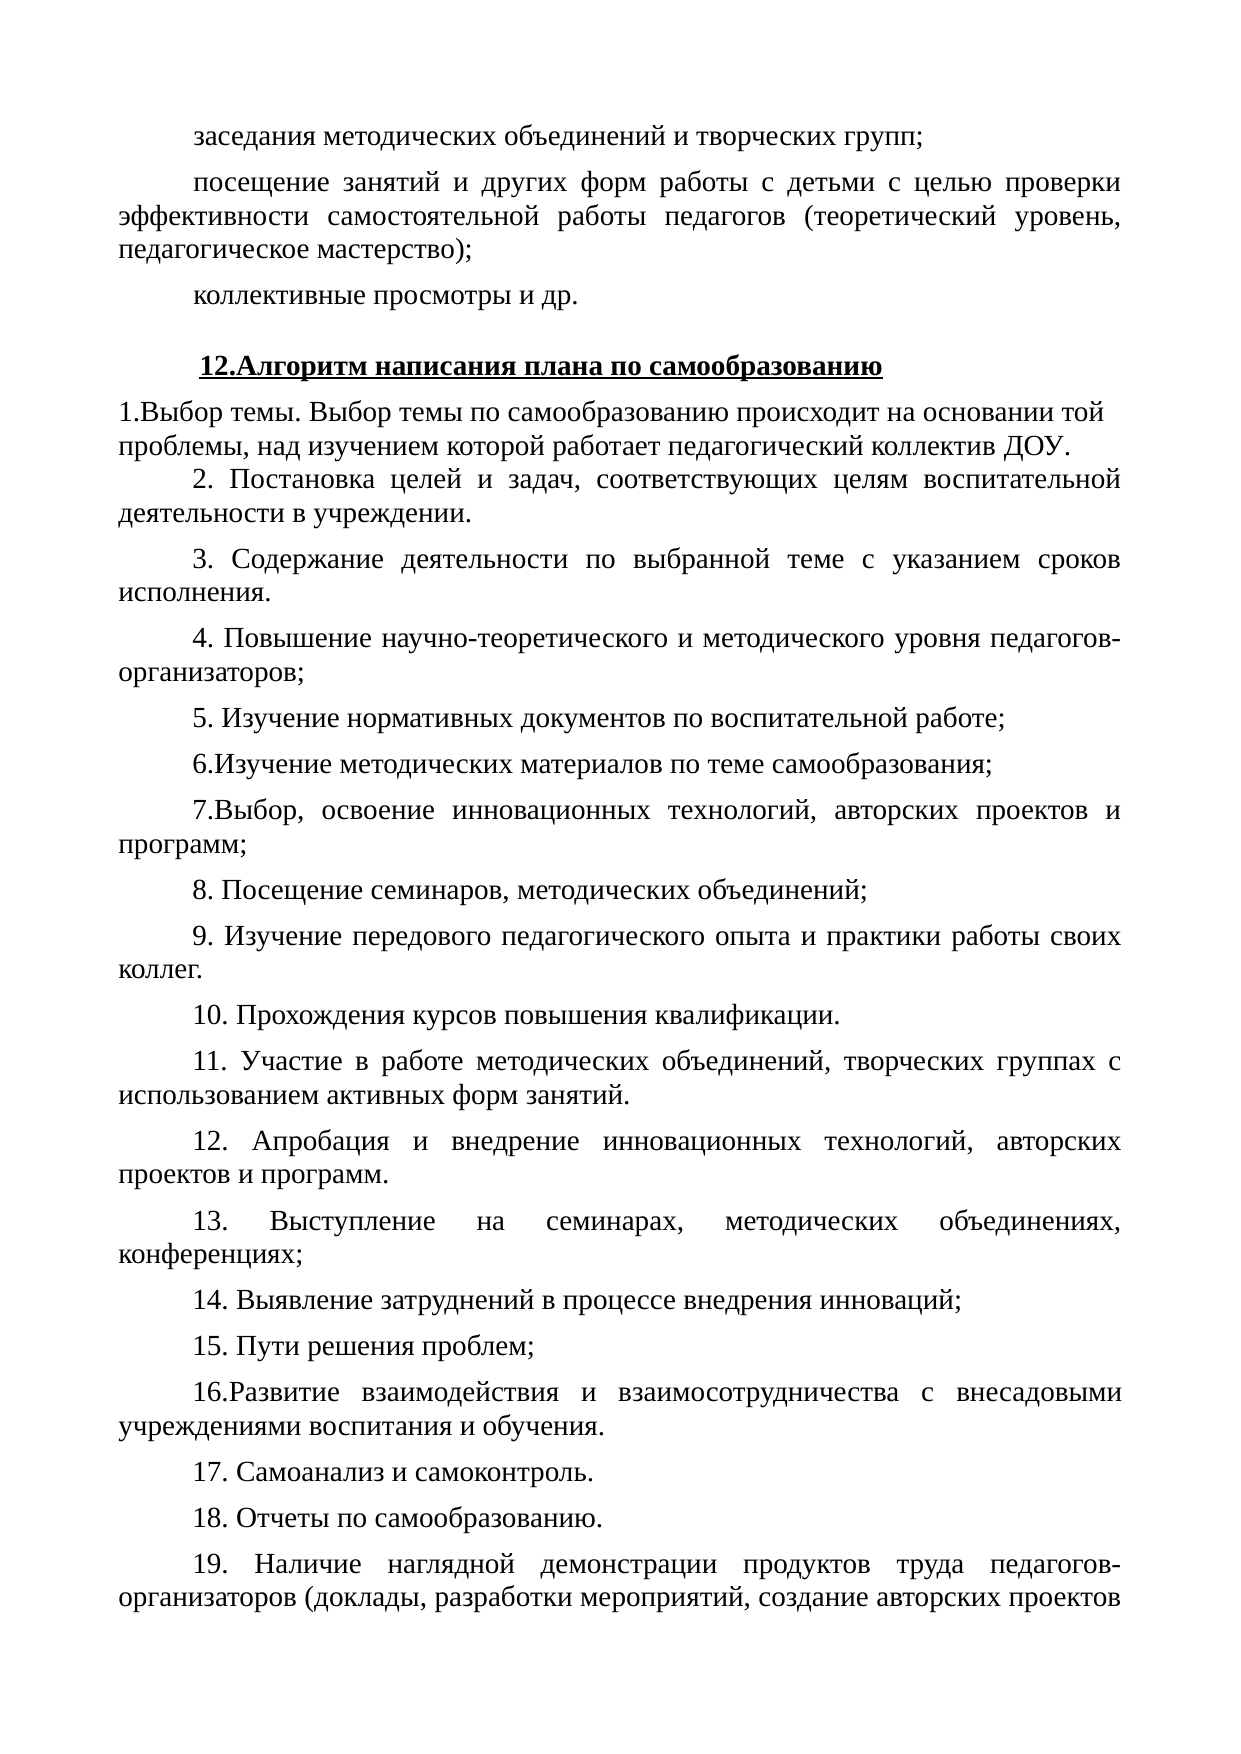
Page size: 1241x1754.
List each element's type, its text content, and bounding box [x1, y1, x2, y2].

text 17. Самоанализ и самоконтроль. [118, 1454, 1122, 1487]
text 13. Выступление на семинарах, методических объединениях, конференциях; [118, 1203, 1122, 1270]
text 11. Участие в работе методических объединений, творческих группах с использованием активных форм занятий. [118, 1043, 1122, 1111]
text 16.Развитие взаимодействия и взаимосотрудничества с внесадовыми учреждениями воспитания и обучения. [118, 1374, 1122, 1441]
text 8. Посещение семинаров, методических объединений; [118, 872, 1122, 905]
text 5. Изучение нормативных документов по воспитательной работе; [118, 700, 1122, 734]
text 6.Изучение методических материалов по теме самообразования; [118, 746, 1122, 780]
text заседания методических объединений и творческих групп; [118, 118, 1122, 152]
text 2. Постановка целей и задач, соответствующих целям воспитательной деятельности в учреждении. [118, 461, 1122, 528]
text 15. Пути решения проблем; [118, 1328, 1122, 1362]
text 10. Прохождения курсов повышения квалификации. [118, 997, 1122, 1031]
text коллективные просмотры и др. [118, 277, 1122, 311]
text 7.Выбор, освоение инновационных технологий, авторских проектов и программ; [118, 792, 1122, 859]
text 9. Изучение передового педагогического опыта и практики работы своих коллег. [118, 918, 1122, 985]
text 14. Выявление затруднений в процессе внедрения инноваций; [118, 1282, 1122, 1316]
text 1.Выбор темы. Выбор темы по самообразованию происходит на основании той проблемы, над изучением которой работает педагогический коллектив ДОУ. [118, 394, 1122, 461]
text 3. Содержание деятельности по выбранной теме с указанием сроков исполнения. [118, 541, 1122, 608]
text 18. Отчеты по самообразованию. [118, 1500, 1122, 1533]
text 19. Наличие наглядной демонстрации продуктов труда педагогов-организаторов (доклады, разработки мероприятий, создание авторских проектов [118, 1546, 1122, 1613]
text 4. Повышение научно-теоретического и методического уровня педагогов-организаторов; [118, 621, 1122, 688]
text посещение занятий и других форм работы с детьми с целью проверки эффективности самостоятельной работы педагогов (теоретический уровень, педагогическое мастерство); [118, 164, 1122, 265]
text 12. Апробация и внедрение инновационных технологий, авторских проектов и программ. [118, 1123, 1122, 1190]
subtitle 12.Алгоритм написания плана по самообразованию [118, 348, 1122, 382]
